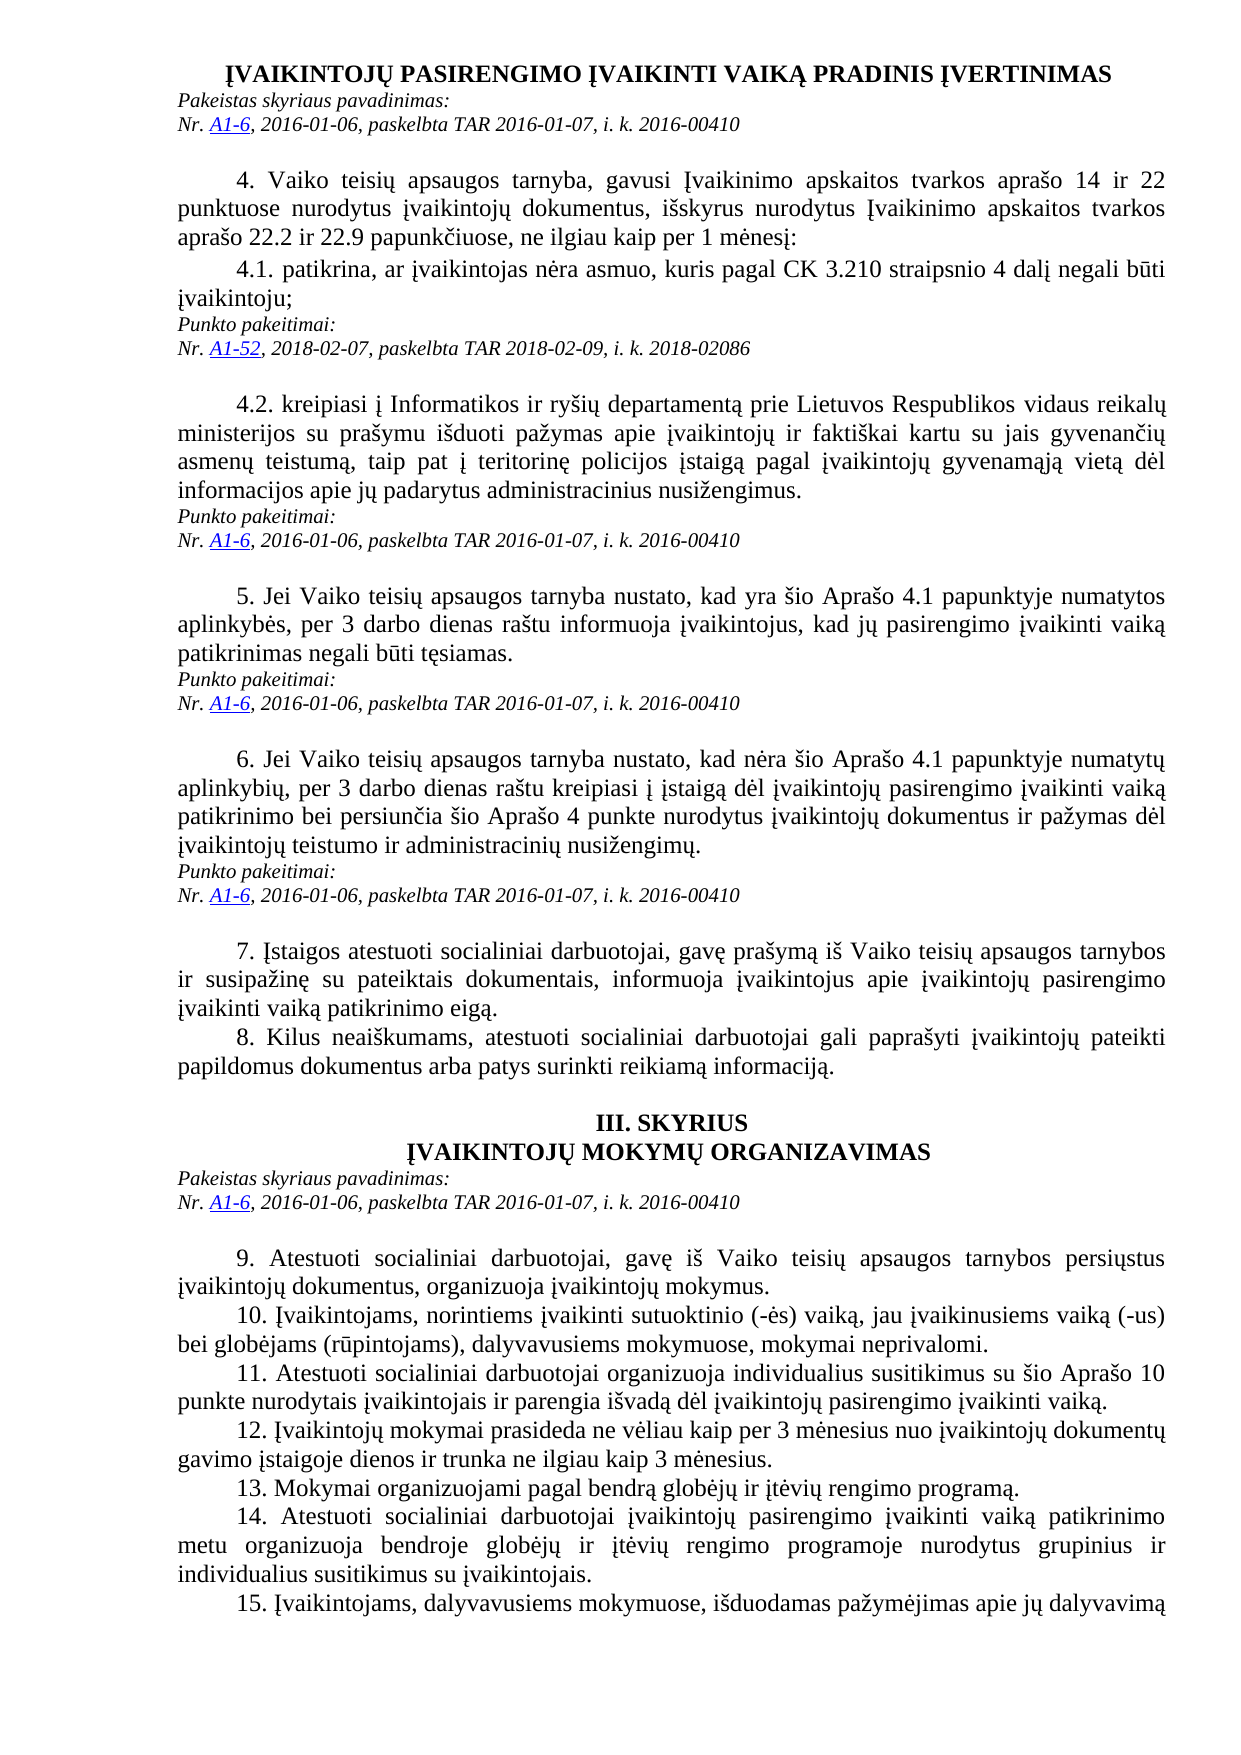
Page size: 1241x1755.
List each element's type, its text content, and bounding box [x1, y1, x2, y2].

text III. skyrius [177, 1108, 1166, 1137]
text Pakeistas skyriaus pavadinimas: [177, 88, 1166, 112]
text 5. Jei Vaiko teisių apsaugos tarnyba nustato, kad yra šio Aprašo 4.1 papunktyje numatytos aplinkybės, per 3 darbo dienas raštu informuoja įvaikintojus, kad jų pasirengimo įvaikinti vaiką patikrinimas negali būti tęsiamas. [177, 581, 1166, 667]
text Nr. A1-6, 2016-01-06, paskelbta TAR 2016-01-07, i. k. 2016-00410 [177, 528, 1166, 552]
text Nr. A1-6, 2016-01-06, paskelbta TAR 2016-01-07, i. k. 2016-00410 [177, 691, 1166, 715]
text 10. Įvaikintojams, norintiems įvaikinti sutuoktinio (-ės) vaiką, jau įvaikinusiems vaiką (-us) bei globėjams (rūpintojams), dalyvavusiems mokymuose, mokymai neprivalomi. [177, 1300, 1166, 1358]
text Nr. A1-6, 2016-01-06, paskelbta TAR 2016-01-07, i. k. 2016-00410 [177, 1190, 1166, 1214]
text 15. Įvaikintojams, dalyvavusiems mokymuose, išduodamas pažymėjimas apie jų dalyvavimą [177, 1588, 1166, 1616]
text 9. Atestuoti socialiniai darbuotojai, gavę iš Vaiko teisių apsaugos tarnybos persiųstus įvaikintojų dokumentus, organizuoja įvaikintojų mokymus. [177, 1243, 1166, 1300]
text 4. Vaiko teisių apsaugos tarnyba, gavusi Įvaikinimo apskaitos tvarkos aprašo 14 ir 22 punktuose nurodytus įvaikintojų dokumentus, išskyrus nurodytus Įvaikinimo apskaitos tvarkos aprašo 22.2 ir 22.9 papunkčiuose, ne ilgiau kaip per 1 mėnesį: [177, 165, 1166, 251]
text ĮVAIKINTOJŲ PASIRENGIMO ĮVAIKINTI VAIKĄ PRADINIS ĮVERTINIMAS [177, 59, 1166, 88]
text Punkto pakeitimai: [177, 312, 1166, 336]
text Punkto pakeitimai: [177, 667, 1166, 691]
text 7. Įstaigos atestuoti socialiniai darbuotojai, gavę prašymą iš Vaiko teisių apsaugos tarnybos ir susipažinę su pateiktais dokumentais, informuoja įvaikintojus apie įvaikintojų pasirengimo įvaikinti vaiką patikrinimo eigą. [177, 936, 1166, 1022]
text 6. Jei Vaiko teisių apsaugos tarnyba nustato, kad nėra šio Aprašo 4.1 papunktyje numatytų aplinkybių, per 3 darbo dienas raštu kreipiasi į įstaigą dėl įvaikintojų pasirengimo įvaikinti vaiką patikrinimo bei persiunčia šio Aprašo 4 punkte nurodytus įvaikintojų dokumentus ir pažymas dėl įvaikintojų teistumo ir administracinių nusižengimų. [177, 744, 1166, 859]
text 4.1. patikrina, ar įvaikintojas nėra asmuo, kuris pagal CK 3.210 straipsnio 4 dalį negali būti įvaikintoju; [177, 251, 1166, 312]
text Punkto pakeitimai: [177, 859, 1166, 883]
text 11. Atestuoti socialiniai darbuotojai organizuoja individualius susitikimus su šio Aprašo 10 punkte nurodytais įvaikintojais ir parengia išvadą dėl įvaikintojų pasirengimo įvaikinti vaiką. [177, 1358, 1166, 1415]
text 8. Kilus neaiškumams, atestuoti socialiniai darbuotojai gali paprašyti įvaikintojų pateikti papildomus dokumentus arba patys surinkti reikiamą informaciją. [177, 1022, 1166, 1079]
text Nr. A1-6, 2016-01-06, paskelbta TAR 2016-01-07, i. k. 2016-00410 [177, 112, 1166, 136]
text Pakeistas skyriaus pavadinimas: [177, 1166, 1166, 1190]
text ĮVAIKINTOJŲ MOKYMŲ ORGANIZAVIMAS [177, 1137, 1166, 1166]
text Nr. A1-52, 2018-02-07, paskelbta TAR 2018-02-09, i. k. 2018-02086 [177, 336, 1166, 360]
text 12. Įvaikintojų mokymai prasideda ne vėliau kaip per 3 mėnesius nuo įvaikintojų dokumentų gavimo įstaigoje dienos ir trunka ne ilgiau kaip 3 mėnesius. [177, 1415, 1166, 1473]
text 13. Mokymai organizuojami pagal bendrą globėjų ir įtėvių rengimo programą. [177, 1473, 1166, 1501]
text 14. Atestuoti socialiniai darbuotojai įvaikintojų pasirengimo įvaikinti vaiką patikrinimo metu organizuoja bendroje globėjų ir įtėvių rengimo programoje nurodytus grupinius ir individualius susitikimus su įvaikintojais. [177, 1501, 1166, 1588]
text Nr. A1-6, 2016-01-06, paskelbta TAR 2016-01-07, i. k. 2016-00410 [177, 883, 1166, 907]
text 4.2. kreipiasi į Informatikos ir ryšių departamentą prie Lietuvos Respublikos vidaus reikalų ministerijos su prašymu išduoti pažymas apie įvaikintojų ir faktiškai kartu su jais gyvenančių asmenų teistumą, taip pat į teritorinę policijos įstaigą pagal įvaikintojų gyvenamąją vietą dėl informacijos apie jų padarytus administracinius nusižengimus. [177, 389, 1166, 504]
text Punkto pakeitimai: [177, 504, 1166, 528]
